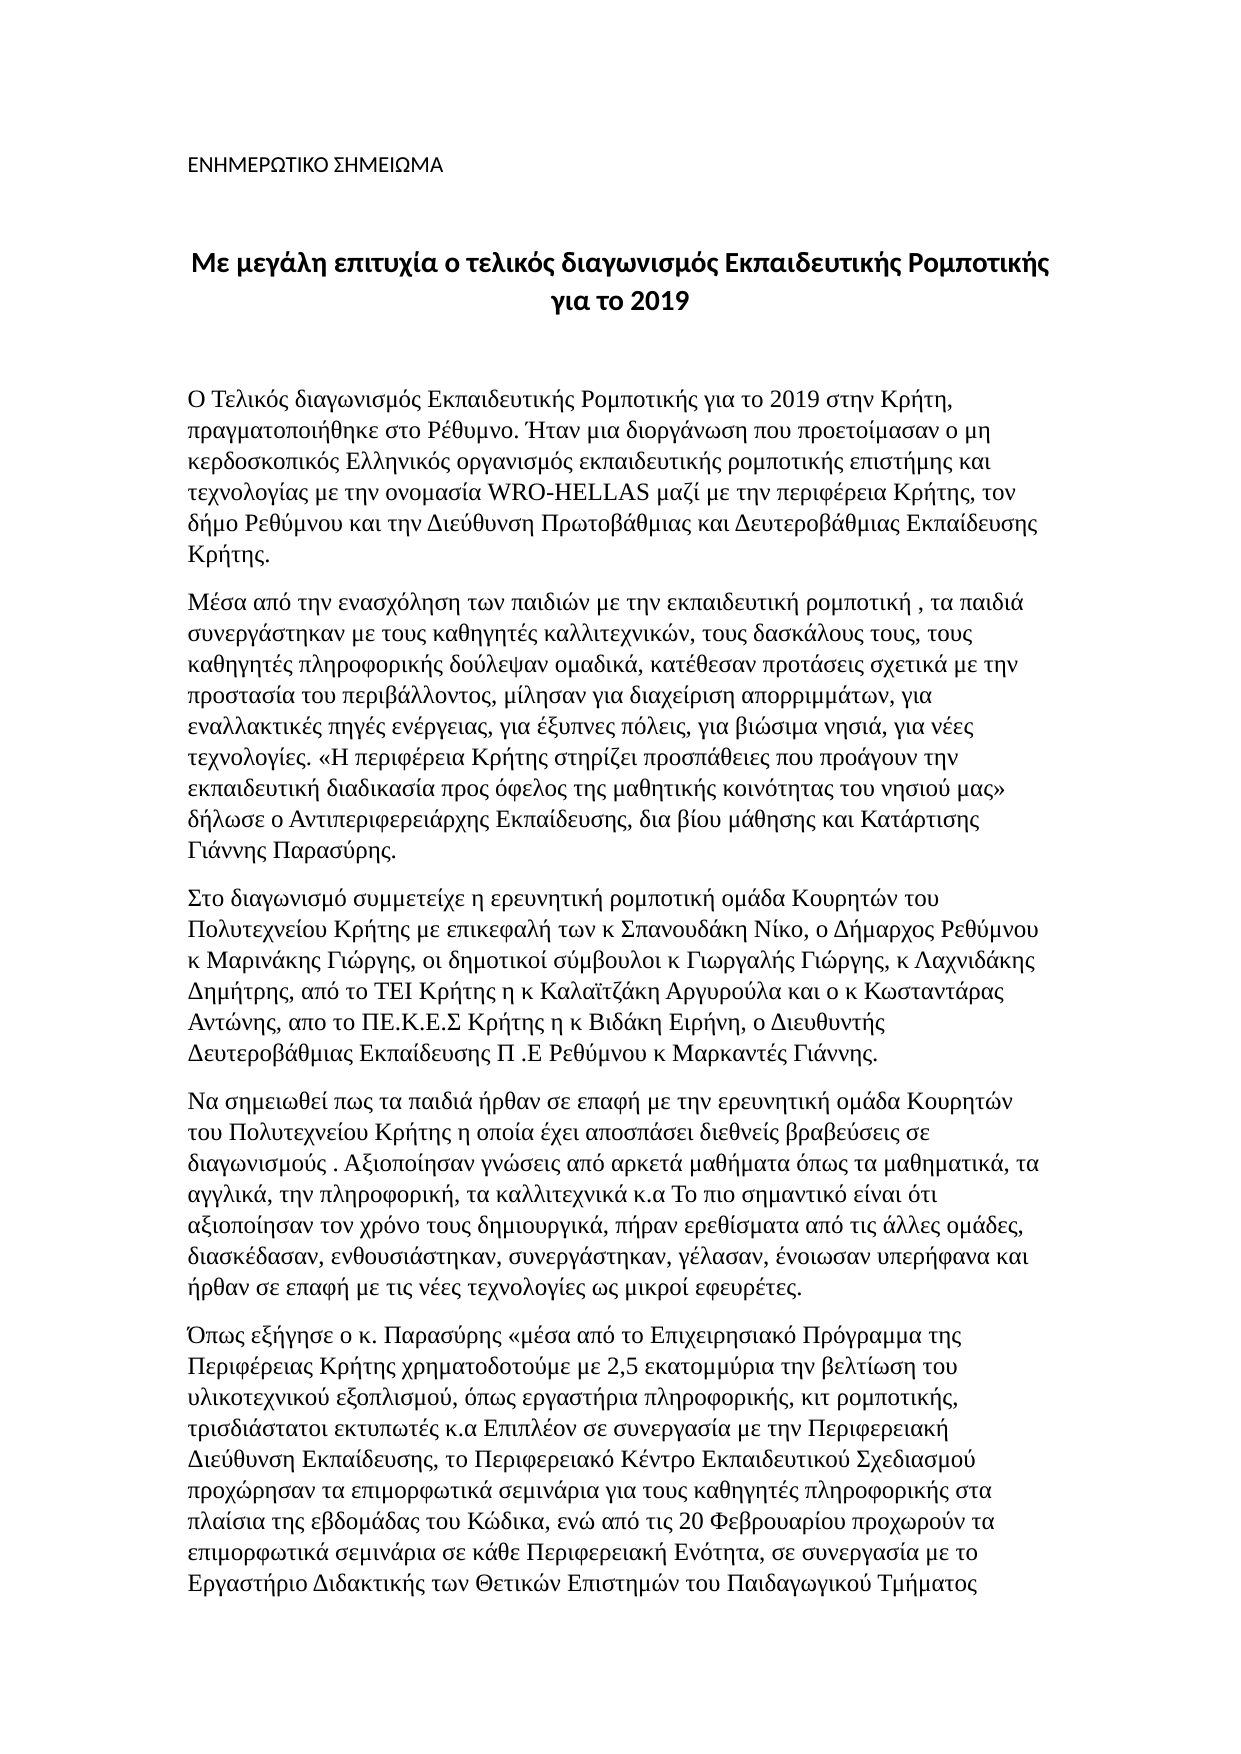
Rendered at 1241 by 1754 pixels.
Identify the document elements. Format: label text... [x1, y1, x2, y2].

text Ο Τελικός διαγωνισμός Εκπαιδευτικής Ρομποτικής για το 2019 στην Κρήτη, πραγματοποιήθηκε στο Ρέθυμνο. Ήταν μια διοργάνωση που προετοίμασαν ο μη κερδοσκοπικός Ελληνικός οργανισμός εκπαιδευτικής ρομποτικής επιστήμης και τεχνολογίας με την ονομασία WRO-HELLAS μαζί με την περιφέρεια Κρήτης, τον δήμο Ρεθύμνου και την Διεύθυνση Πρωτοβάθμιας και Δευτεροβάθμιας Εκπαίδευσης Κρήτης. [187, 384, 1053, 568]
text Με μεγάλη επιτυχία ο τελικός διαγωνισμός Εκπαιδευτικής Ρομποτικής για το 2019 [187, 244, 1053, 318]
text ΕΝΗΜΕΡΩΤΙΚΟ ΣΗΜΕΙΩΜΑ [187, 150, 1053, 178]
text Στο διαγωνισμό συμμετείχε η ερευνητική ρομποτική ομάδα Κουρητών του Πολυτεχνείου Κρήτης με επικεφαλή των κ Σπανουδάκη Νίκο, ο Δήμαρχος Ρεθύμνου κ Μαρινάκης Γιώργης, οι δημοτικοί σύμβουλοι κ Γιωργαλής Γιώργης, κ Λαχνιδάκης Δημήτρης, από το ΤΕΙ Κρήτης η κ Καλαϊτζάκη Αργυρούλα και ο κ Κωσταντάρας Αντώνης, απο το ΠΕ.Κ.Ε.Σ Κρήτης η κ Βιδάκη Ειρήνη, ο Διευθυντής Δευτεροβάθμιας Εκπαίδευσης Π .Ε Ρεθύμνου κ Μαρκαντές Γιάννης. [187, 883, 1053, 1067]
text Όπως εξήγησε ο κ. Παρασύρης «μέσα από το Επιχειρησιακό Πρόγραμμα της Περιφέρειας Κρήτης χρηματοδοτούμε με 2,5 εκατομμύρια την βελτίωση του υλικοτεχνικού εξοπλισμού, όπως εργαστήρια πληροφορικής, κιτ ρομποτικής, τρισδιάστατοι εκτυπωτές κ.α Επιπλέον σε συνεργασία με την Περιφερειακή Διεύθυνση Εκπαίδευσης, το Περιφερειακό Κέντρο Εκπαιδευτικού Σχεδιασμού προχώρησαν τα επιμορφωτικά σεμινάρια για τους καθηγητές πληροφορικής στα πλαίσια της εβδομάδας του Κώδικα, ενώ από τις 20 Φεβρουαρίου προχωρούν τα επιμορφωτικά σεμινάρια σε κάθε Περιφερειακή Ενότητα, σε συνεργασία με το Εργαστήριο Διδακτικής των Θετικών Επιστημών του Παιδαγωγικού Τμήματος [187, 1320, 1053, 1597]
text Μέσα από την ενασχόληση των παιδιών με την εκπαιδευτική ρομποτική , τα παιδιά συνεργάστηκαν με τους καθηγητές καλλιτεχνικών, τους δασκάλους τους, τους καθηγητές πληροφορικής δούλεψαν ομαδικά, κατέθεσαν προτάσεις σχετικά με την προστασία του περιβάλλοντος, μίλησαν για διαχείριση απορριμμάτων, για εναλλακτικές πηγές ενέργειας, για έξυπνες πόλεις, για βιώσιμα νησιά, για νέες τεχνολογίες. «Η περιφέρεια Κρήτης στηρίζει προσπάθειες που προάγουν την εκπαιδευτική διαδικασία προς όφελος της μαθητικής κοινότητας του νησιού μας» δήλωσε ο Αντιπεριφερειάρχης Εκπαίδευσης, δια βίου μάθησης και Κατάρτισης Γιάννης Παρασύρης. [187, 587, 1053, 864]
text Να σημειωθεί πως τα παιδιά ήρθαν σε επαφή με την ερευνητική ομάδα Κουρητών του Πολυτεχνείου Κρήτης η οποία έχει αποσπάσει διεθνείς βραβεύσεις σε διαγωνισμούς . Αξιοποίησαν γνώσεις από αρκετά μαθήματα όπως τα μαθηματικά, τα αγγλικά, την πληροφορική, τα καλλιτεχνικά κ.α Το πιο σημαντικό είναι ότι αξιοποίησαν τον χρόνο τους δημιουργικά, πήραν ερεθίσματα από τις άλλες ομάδες, διασκέδασαν, ενθουσιάστηκαν, συνεργάστηκαν, γέλασαν, ένοιωσαν υπερήφανα και ήρθαν σε επαφή με τις νέες τεχνολογίες ως μικροί εφευρέτες. [187, 1086, 1053, 1301]
